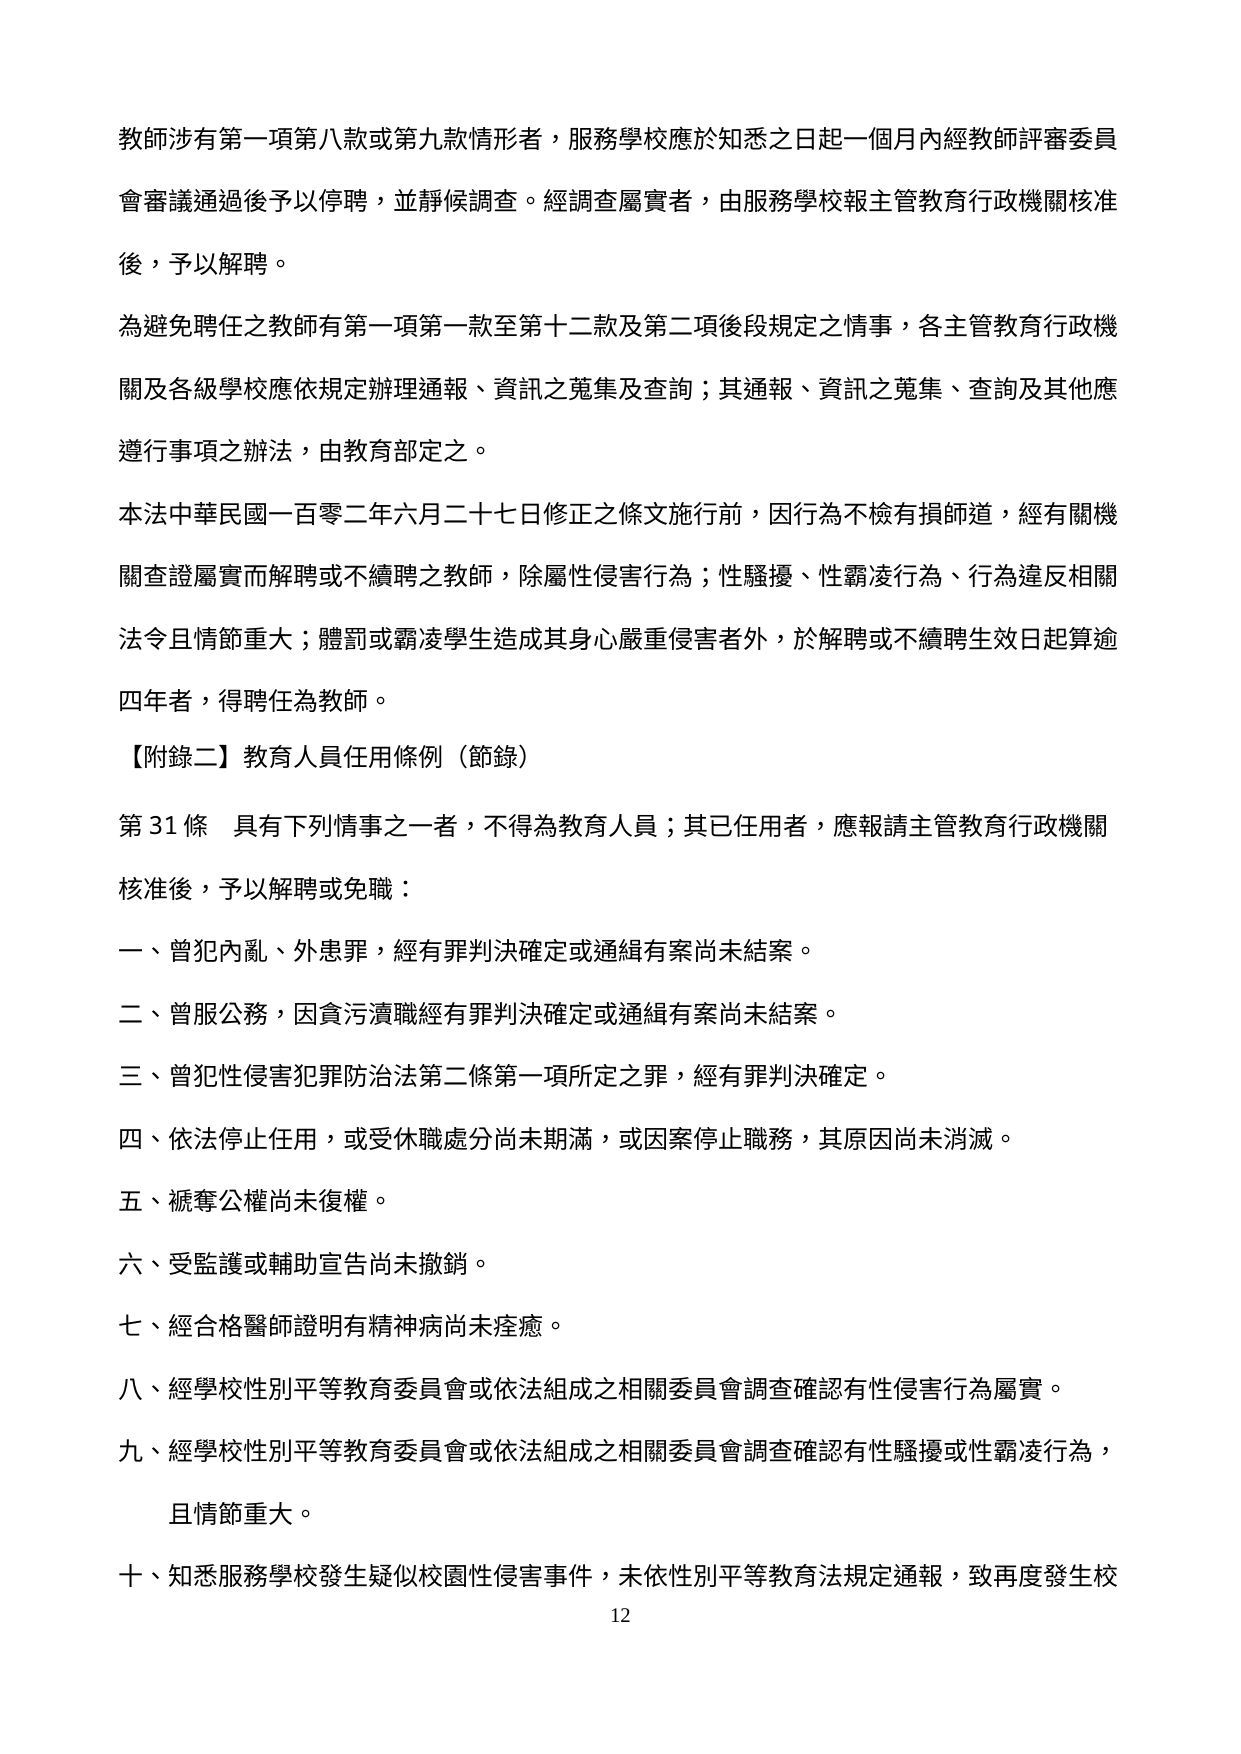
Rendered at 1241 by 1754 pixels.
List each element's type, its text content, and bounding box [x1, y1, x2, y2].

text 二、曾服公務，因貪污瀆職經有罪判決確定或通緝有案尚未結案。 [118, 971, 1122, 1033]
text 一、曾犯內亂、外患罪，經有罪判決確定或通緝有案尚未結案。 [118, 908, 1122, 971]
text 教師涉有第一項第八款或第九款情形者，服務學校應於知悉之日起一個月內經教師評審委員會審議通過後予以停聘，並靜候調查。經調查屬實者，由服務學校報主管教育行政機關核准後，予以解聘。 [118, 96, 1122, 283]
text 七、經合格醫師證明有精神病尚未痊癒。 [118, 1283, 1122, 1346]
text 本法中華民國一百零二年六月二十七日修正之條文施行前，因行為不檢有損師道，經有關機關查證屬實而解聘或不續聘之教師，除屬性侵害行為；性騷擾、性霸凌行為、行為違反相關法令且情節重大；體罰或霸凌學生造成其身心嚴重侵害者外，於解聘或不續聘生效日起算逾四年者，得聘任為教師。 [118, 471, 1122, 721]
text 六、受監護或輔助宣告尚未撤銷。 [118, 1221, 1122, 1283]
text 十、知悉服務學校發生疑似校園性侵害事件，未依性別平等教育法規定通報，致再度發生校 [118, 1533, 1122, 1596]
text 八、經學校性別平等教育委員會或依法組成之相關委員會調查確認有性侵害行為屬實。 [118, 1346, 1122, 1408]
text 三、曾犯性侵害犯罪防治法第二條第一項所定之罪，經有罪判決確定。 [118, 1033, 1122, 1096]
text 為避免聘任之教師有第一項第一款至第十二款及第二項後段規定之情事，各主管教育行政機關及各級學校應依規定辦理通報、資訊之蒐集及查詢；其通報、資訊之蒐集、查詢及其他應遵行事項之辦法，由教育部定之。 [118, 283, 1122, 471]
text 四、依法停止任用，或受休職處分尚未期滿，或因案停止職務，其原因尚未消滅。 [118, 1096, 1122, 1158]
text 第31條 具有下列情事之一者，不得為教育人員；其已任用者，應報請主管教育行政機關核准後，予以解聘或免職： [118, 783, 1122, 908]
text 五、褫奪公權尚未復權。 [118, 1158, 1122, 1221]
text 九、經學校性別平等教育委員會或依法組成之相關委員會調查確認有性騷擾或性霸凌行為，且情節重大。 [118, 1408, 1122, 1533]
text 【附錄二】教育人員任用條例（節錄） [118, 733, 1122, 775]
